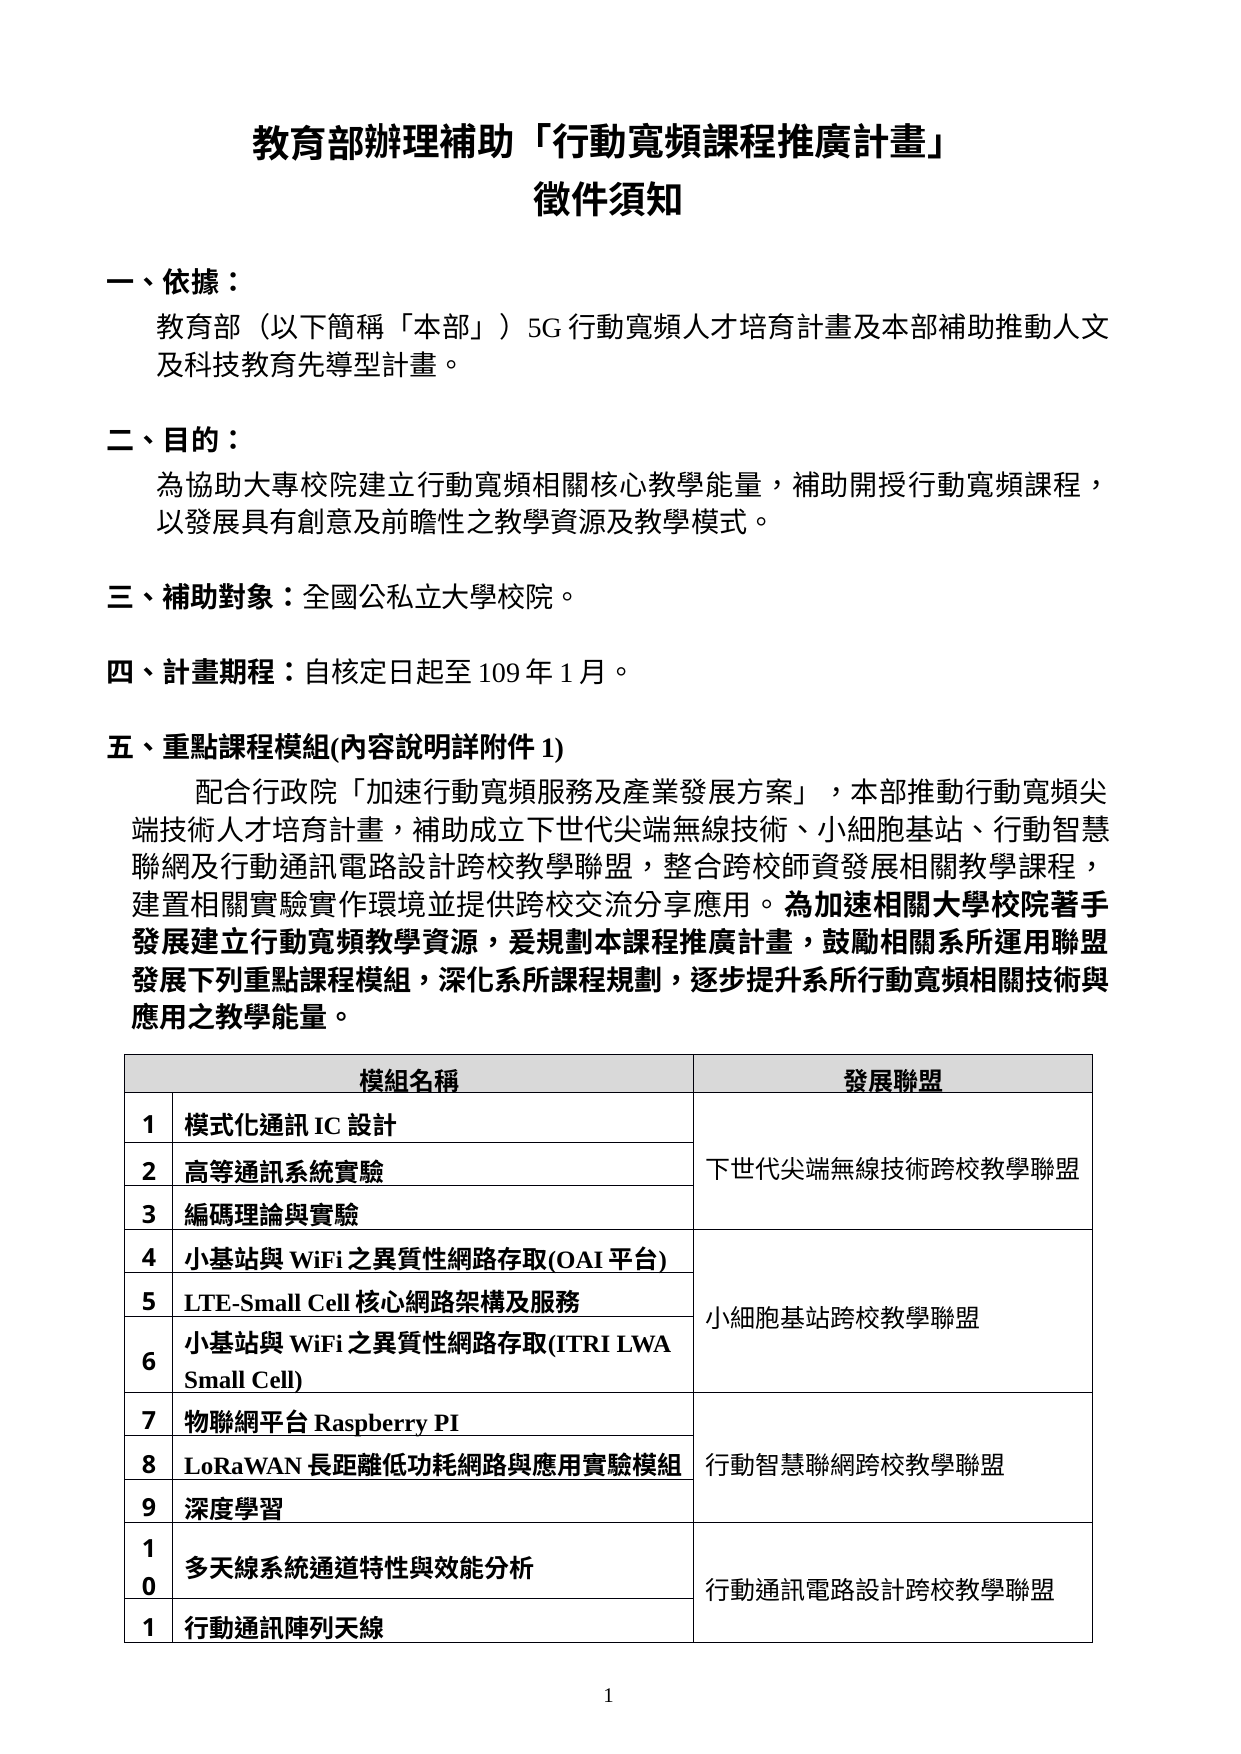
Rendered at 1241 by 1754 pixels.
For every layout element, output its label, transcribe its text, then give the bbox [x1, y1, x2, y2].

table_cell 2 [125, 1143, 172, 1185]
text 教育部辦理補助「行動寬頻課程推廣計畫」 [106, 108, 1110, 167]
text 三、補助對象：全國公私立大學校院。 [106, 577, 1110, 615]
text 徵件須知 [106, 167, 1110, 225]
table_cell 4 [125, 1230, 172, 1272]
table_cell 小細胞基站跨校教學聯盟 [694, 1230, 1092, 1392]
table_cell 3 [125, 1186, 172, 1229]
table_cell 5 [125, 1273, 172, 1316]
text 五、重點課程模組(內容說明詳附件1) [106, 727, 1110, 765]
table_cell 6 [125, 1317, 172, 1392]
text 二、目的： [106, 420, 1110, 457]
table_cell 高等通訊系統實驗 [173, 1143, 693, 1185]
table_cell 下世代尖端無線技術跨校教學聯盟 [694, 1093, 1092, 1229]
text 四、計畫期程：自核定日起至109年1月。 [106, 652, 1110, 690]
table_cell 行動通訊陣列天線 [173, 1599, 693, 1642]
table_cell LTE-Small Cell核心網路架構及服務 [173, 1273, 693, 1316]
table_cell 1 [125, 1093, 172, 1142]
table_cell 1 [125, 1599, 172, 1642]
table_cell 行動通訊電路設計跨校教學聯盟 [694, 1523, 1092, 1642]
text 一、依據： [106, 262, 1110, 300]
table_cell 7 [125, 1393, 172, 1435]
table_cell 8 [125, 1436, 172, 1479]
text 教育部（以下簡稱「本部」）5G行動寬頻人才培育計畫及本部補助推動人文及科技教育先導型計畫。 [156, 307, 1110, 382]
table_cell 9 [125, 1480, 172, 1522]
table_header 發展聯盟 [694, 1055, 1092, 1092]
table_cell LoRaWAN長距離低功耗網路與應用實驗模組 [173, 1436, 693, 1479]
table_cell 編碼理論與實驗 [173, 1186, 693, 1229]
table_cell 行動智慧聯網跨校教學聯盟 [694, 1393, 1092, 1522]
text 為協助大專校院建立行動寬頻相關核心教學能量，補助開授行動寬頻課程，以發展具有創意及前瞻性之教學資源及教學模式。 [156, 465, 1110, 540]
table_cell 多天線系統通道特性與效能分析 [173, 1523, 693, 1598]
table_cell 小基站與WiFi之異質性網路存取(OAI平台) [173, 1230, 693, 1272]
table_header 模組名稱 [125, 1055, 693, 1092]
table_cell 深度學習 [173, 1480, 693, 1522]
table_cell 10 [125, 1523, 172, 1598]
table_cell 小基站與WiFi之異質性網路存取(ITRI LWA Small Cell) [173, 1317, 693, 1392]
table_cell 物聯網平台Raspberry PI [173, 1393, 693, 1435]
table_cell 模式化通訊IC設計 [173, 1093, 693, 1142]
text 配合行政院「加速行動寬頻服務及產業發展方案」，本部推動行動寬頻尖端技術人才培育計畫，補助成立下世代尖端無線技術、小細胞基站、行動智慧聯網及行動通訊電路設計跨校教學聯盟，整合跨校師資發展相關教學課程，建置相關實驗實作環境並提供跨校交流分享應用。為加速相關大學校院著手發展建立行動寬頻教學資源，爰規劃本課程推廣計畫，鼓勵相關系所運用聯盟發展下列重點課程模組，深化系所課程規劃，逐步提升系所行動寬頻相關技術與應用之教學能量。 [131, 772, 1110, 1035]
